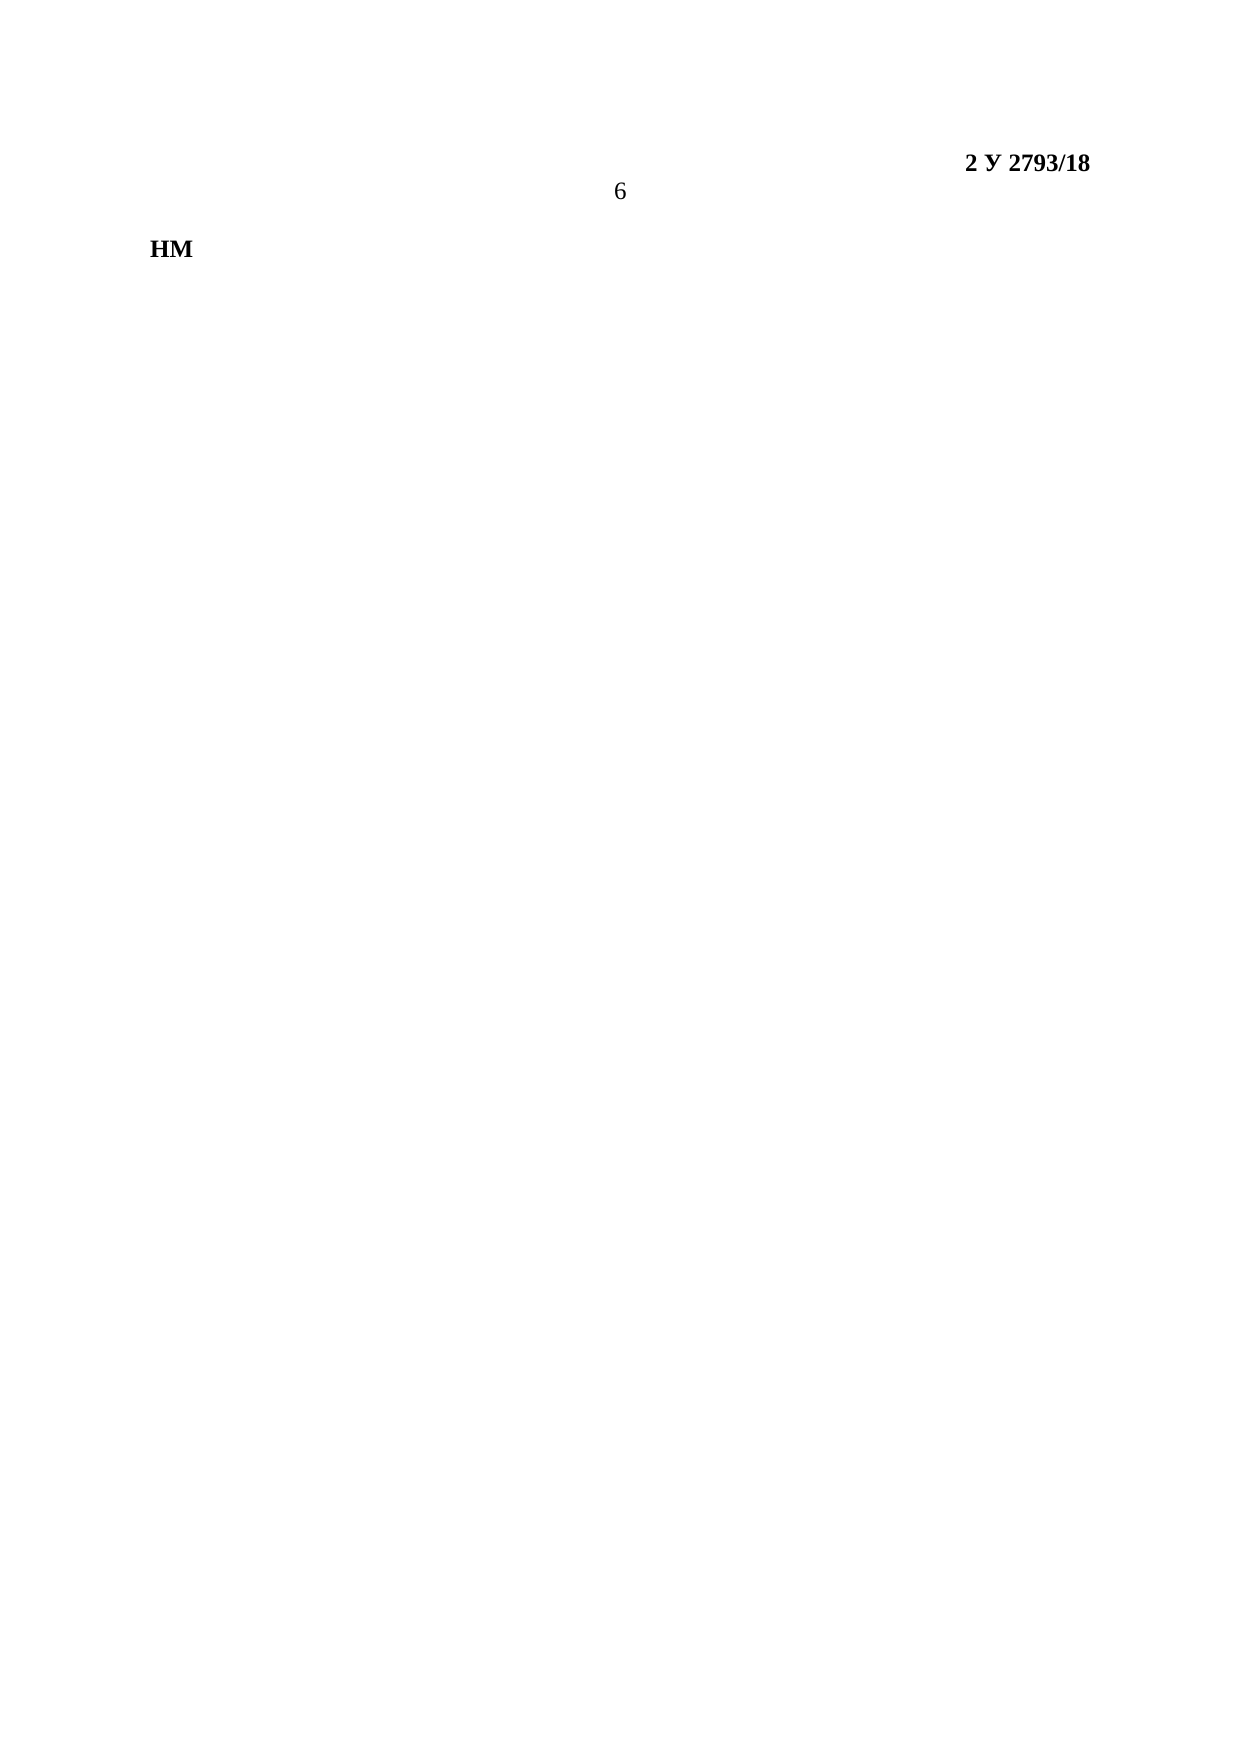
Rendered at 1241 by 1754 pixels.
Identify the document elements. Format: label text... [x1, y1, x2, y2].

text НМ [150, 234, 1090, 263]
